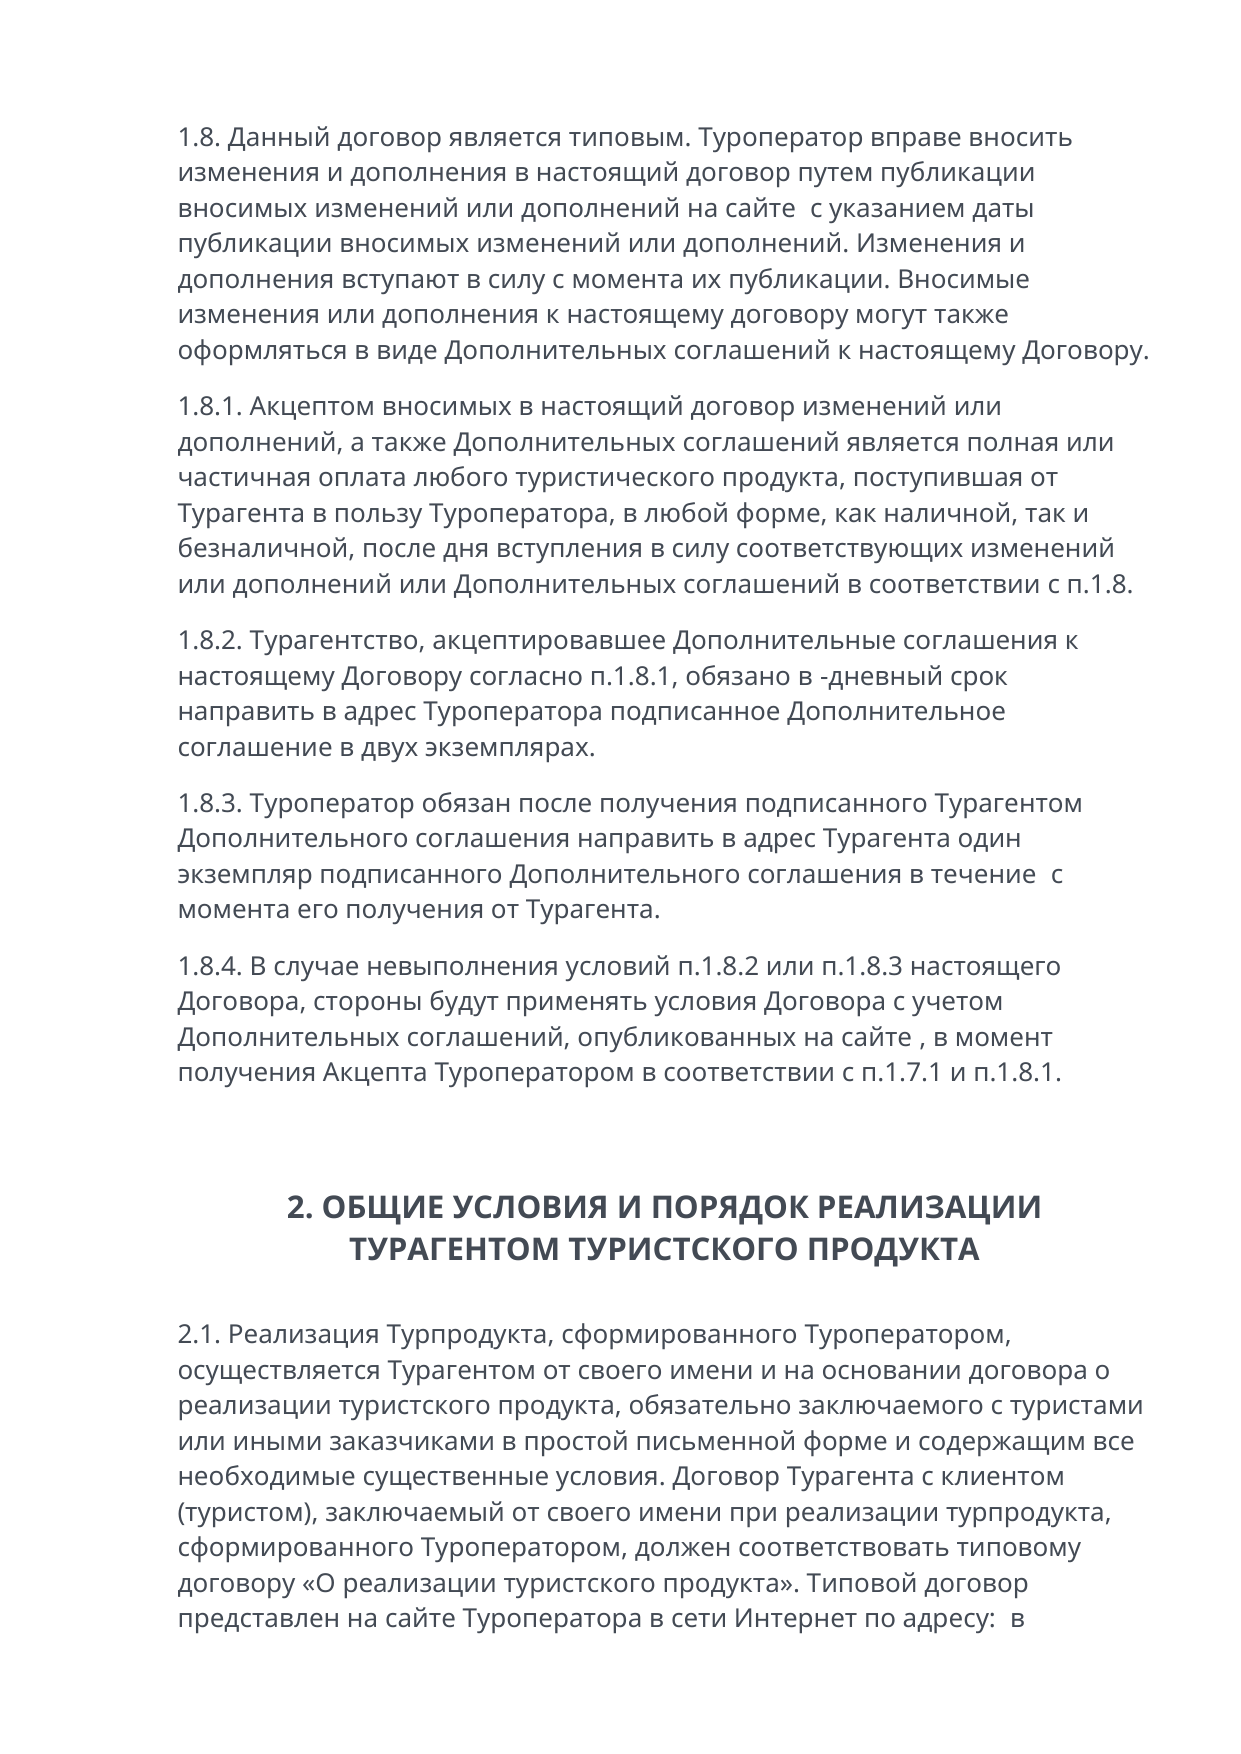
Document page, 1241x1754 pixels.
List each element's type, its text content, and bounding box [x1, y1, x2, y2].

text 2.1. Реализация Турпродукта, сформированного Туроператором, осуществляется Турагентом от своего имени и на основании договора о реализации туристского продукта, обязательно заключаемого с туристами или иными заказчиками в простой письменной форме и содержащим все необходимые существенные условия. Договор Турагента с клиентом (туристом), заключаемый от своего имени при реализации турпродукта, сформированного Туроператором, должен соответствовать типовому договору «О реализации туристского продукта». Типовой договор представлен на сайте Туроператора в сети Интернет по адресу: в [177, 1316, 1152, 1636]
text 1.8.1. Акцептом вносимых в настоящий договор изменений или дополнений, а также Дополнительных соглашений является полная или частичная оплата любого туристического продукта, поступившая от Турагента в пользу Туроператора, в любой форме, как наличной, так и безналичной, после дня вступления в силу соответствующих изменений или дополнений или Дополнительных соглашений в соответствии с п.1.8. [177, 388, 1152, 601]
text 2. ОБЩИЕ УСЛОВИЯ И ПОРЯДОК РЕАЛИЗАЦИИ ТУРАГЕНТОМ ТУРИСТСКОГО ПРОДУКТА [177, 1185, 1152, 1270]
text 1.8.3. Туроператор обязан после получения подписанного Турагентом Дополнительного соглашения направить в адрес Турагента один экземпляр подписанного Дополнительного соглашения в течение с момента его получения от Турагента. [177, 784, 1152, 927]
text 1.8.4. В случае невыполнения условий п.1.8.2 или п.1.8.3 настоящего Договора, стороны будут применять условия Договора с учетом Дополнительных соглашений, опубликованных на сайте , в момент получения Акцепта Туроператором в соответствии с п.1.7.1 и п.1.8.1. [177, 947, 1152, 1089]
text 1.8. Данный договор является типовым. Туроператор вправе вносить изменения и дополнения в настоящий договор путем публикации вносимых изменений или дополнений на сайте с указанием даты публикации вносимых изменений или дополнений. Изменения и дополнения вступают в силу с момента их публикации. Вносимые изменения или дополнения к настоящему договору могут также оформляться в виде Дополнительных соглашений к настоящему Договору. [177, 118, 1152, 367]
text 1.8.2. Турагентство, акцептировавшее Дополнительные соглашения к настоящему Договору согласно п.1.8.1, обязано в -дневный срок направить в адрес Туроператора подписанное Дополнительное соглашение в двух экземплярах. [177, 622, 1152, 764]
